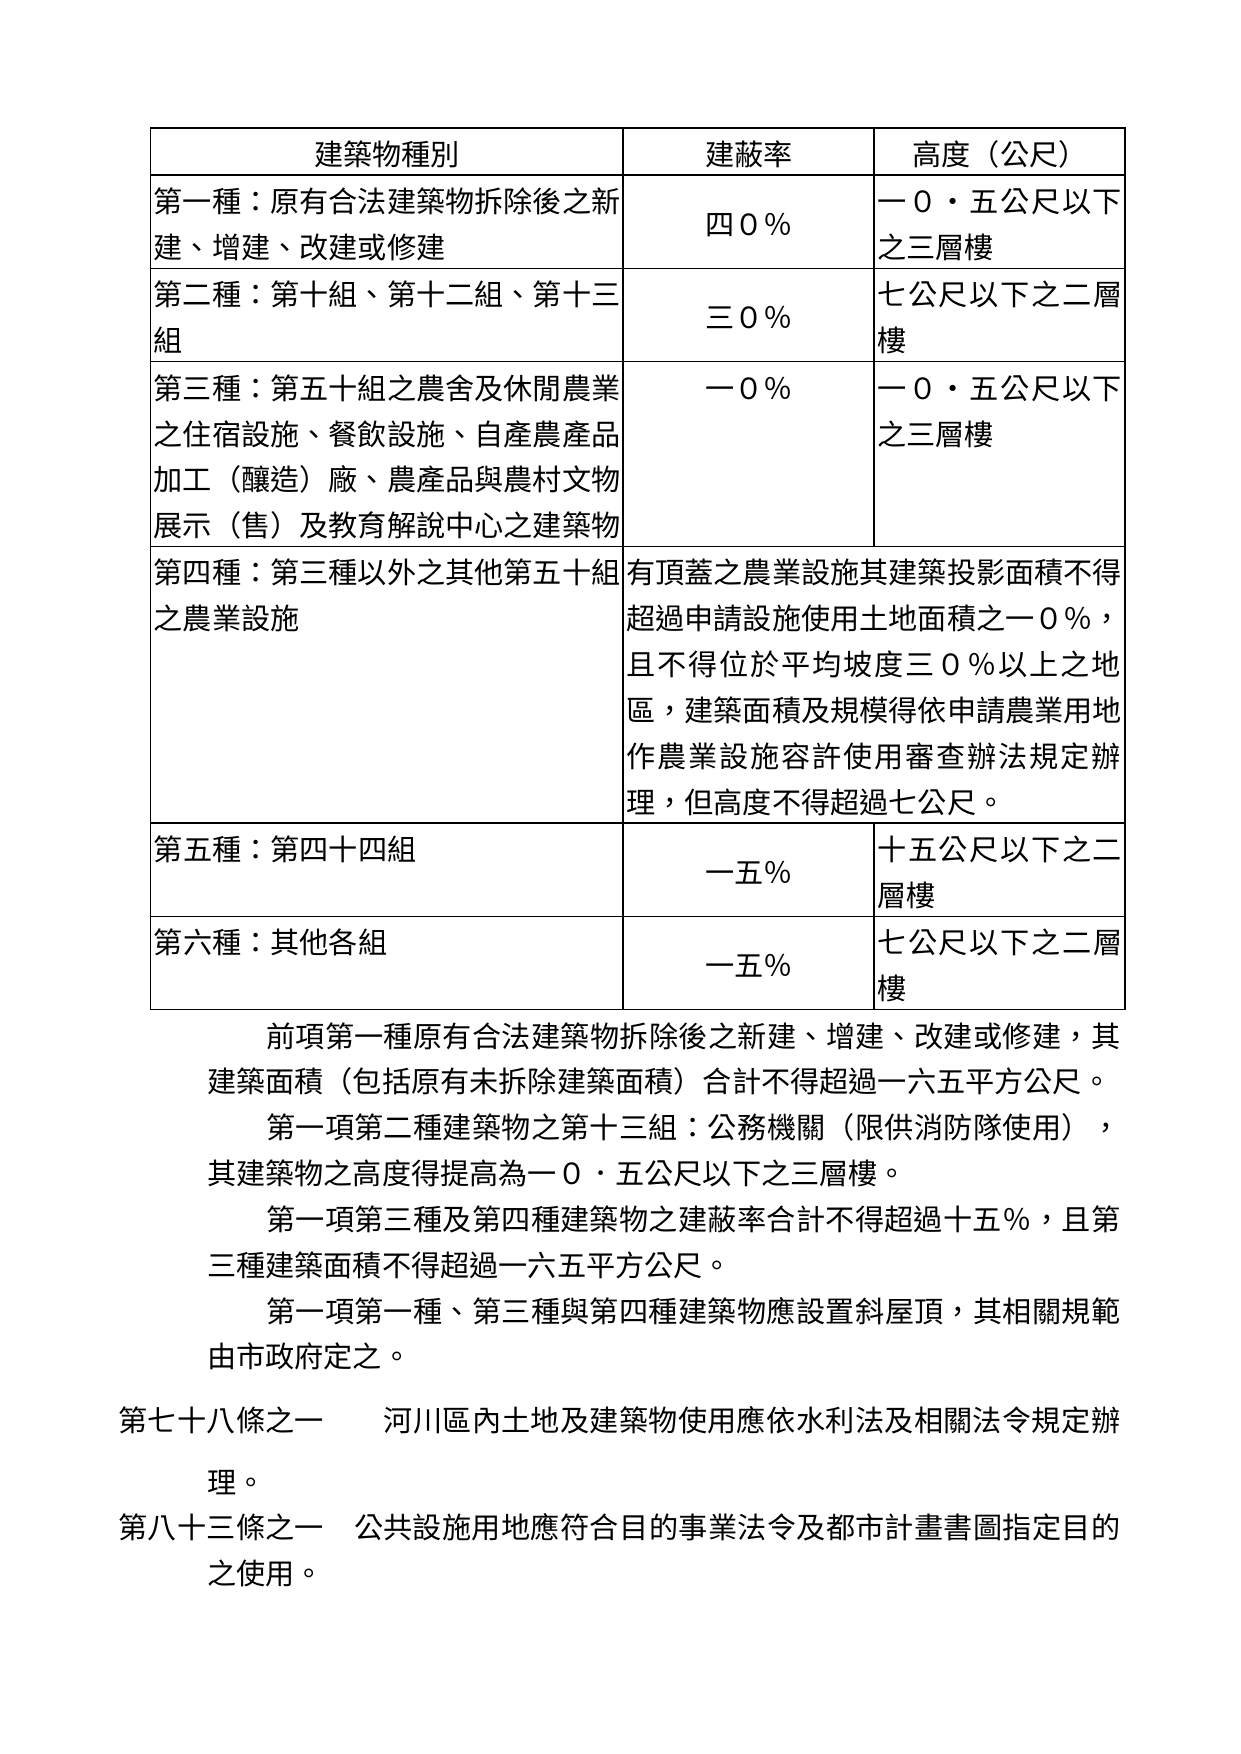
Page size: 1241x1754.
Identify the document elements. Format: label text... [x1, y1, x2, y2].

text 第八十三條之一 公共設施用地應符合目的事業法令及都市計畫書圖指定目的之使用。 [118, 1502, 1122, 1594]
table_cell 一五％ [624, 824, 873, 916]
table_cell 七公尺以下之二層樓 [875, 269, 1124, 361]
table_cell 第六種：其他各組 [151, 917, 622, 1009]
table_header 建蔽率 [624, 129, 873, 174]
table_cell 第一種：原有合法建築物拆除後之新建、增建、改建或修建 [151, 176, 622, 268]
text 第一項第一種、第三種與第四種建築物應設置斜屋頂，其相關規範由市政府定之。 [207, 1285, 1122, 1377]
text 前項第一種原有合法建築物拆除後之新建、增建、改建或修建，其建築面積（包括原有未拆除建築面積）合計不得超過一六五平方公尺。 [207, 1010, 1122, 1102]
text 第一項第三種及第四種建築物之建蔽率合計不得超過十五％，且第三種建築面積不得超過一六五平方公尺。 [207, 1194, 1122, 1285]
table_cell 有頂蓋之農業設施其建築投影面積不得超過申請設施使用土地面積之一０％，且不得位於平均坡度三０％以上之地區，建築面積及規模得依申請農業用地作農業設施容許使用審查辦法規定辦理，但高度不得超過七公尺。 [624, 547, 1124, 822]
table_cell 十五公尺以下之二層樓 [875, 824, 1124, 916]
table_cell 第五種：第四十四組 [151, 824, 622, 916]
table_cell 第四種：第三種以外之其他第五十組之農業設施 [151, 547, 622, 822]
table_header 建築物種別 [151, 129, 622, 174]
table_cell 七公尺以下之二層樓 [875, 917, 1124, 1009]
text 第七十八條之一 河川區內土地及建築物使用應依水利法及相關法令規定辦理。 [118, 1377, 1122, 1502]
table_header 高度（公尺） [875, 129, 1124, 174]
table_cell 一０‧五公尺以下之三層樓 [875, 362, 1124, 546]
table_cell 第二種：第十組、第十二組、第十三組 [151, 269, 622, 361]
table_cell 四０％ [624, 176, 873, 268]
table_cell 一０‧五公尺以下之三層樓 [875, 176, 1124, 268]
text 第一項第二種建築物之第十三組：公務機關（限供消防隊使用），其建築物之高度得提高為一０．五公尺以下之三層樓。 [207, 1102, 1122, 1194]
table_cell 一０％ [624, 362, 873, 546]
table_cell 三０％ [624, 269, 873, 361]
table_cell 第三種：第五十組之農舍及休閒農業之住宿設施、餐飲設施、自產農產品加工（釀造）廠、農產品與農村文物展示（售）及教育解說中心之建築物 [151, 362, 622, 546]
table_cell 一五％ [624, 917, 873, 1009]
